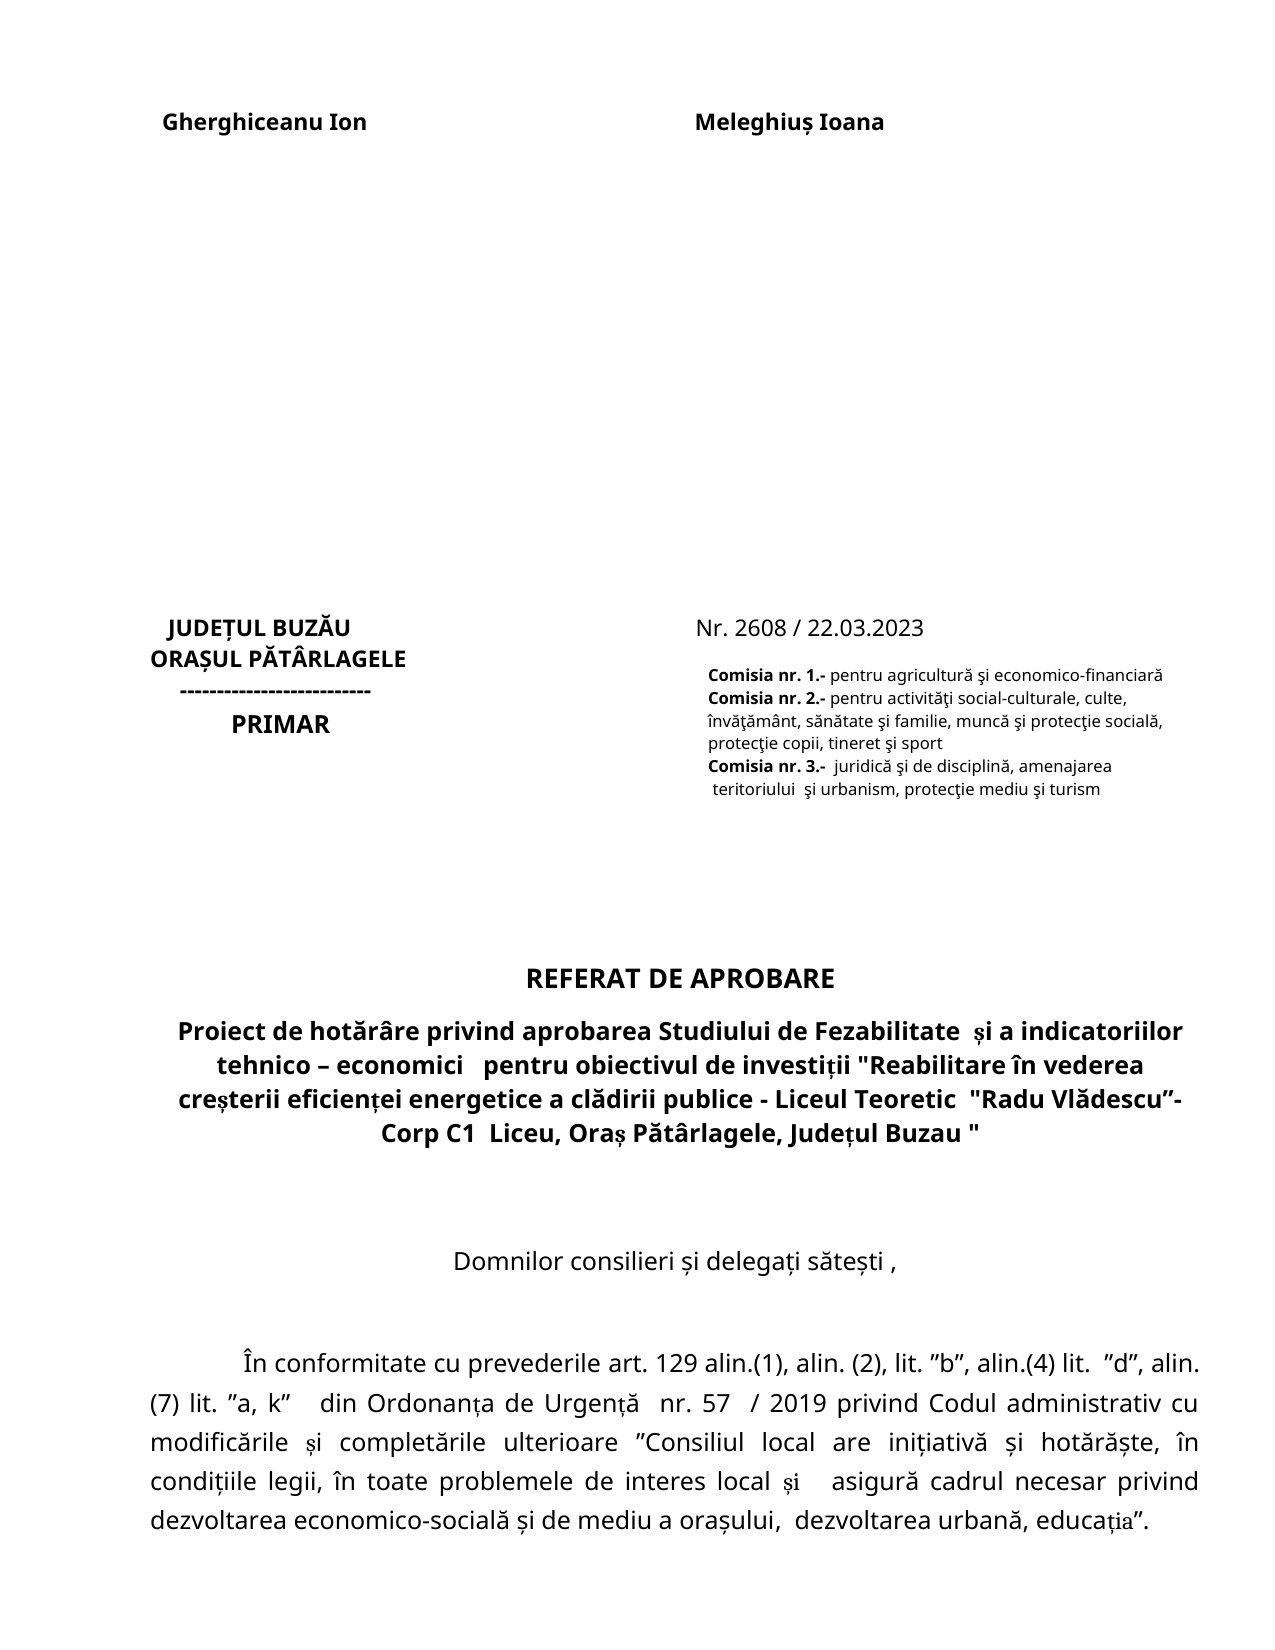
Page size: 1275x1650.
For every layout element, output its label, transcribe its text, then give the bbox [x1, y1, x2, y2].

text Domnilor consilieri şi delegaţi săteşti , [150, 1244, 1200, 1278]
text PRIMAR [172, 706, 692, 741]
text Gherghiceanu Ion Meleghiuş Ioana [150, 106, 1200, 137]
text Proiect de hotărâre privind aprobarea Studiului de Fezabilitate și a indicatoriilor tehnico – economici pentru obiectivul de investiții "Reabilitare în vederea creșterii eficienței energetice a clădirii publice - Liceul Teoretic "Radu Vlădescu”- Corp C1 Liceu, Oraș Pătârlagele, Județul Buzau " [172, 1013, 1188, 1150]
text REFERAT DE APROBARE [172, 959, 1188, 996]
text ORAŞUL PĂTÂRLAGELE [150, 643, 1200, 674]
text -------------------------- [150, 674, 692, 706]
subtitle JUDEŢUL BUZĂU Nr. 2608 / 22.03.2023 [150, 612, 1200, 643]
text În conformitate cu prevederile art. 129 alin.(1), alin. (2), lit. ”b”, alin.(4) lit. ”d”, alin. (7) lit. ”a, k” din Ordonanța de Urgență nr. 57 / 2019 privind Codul administrativ cu modificările și completările ulterioare ”Consiliul local are iniţiativă şi hotărăşte, în condiţiile legii, în toate problemele de interes local și asigură cadrul necesar privind dezvoltarea economico-socială şi de mediu a oraşului, dezvoltarea urbană, educația”. [150, 1346, 1200, 1537]
